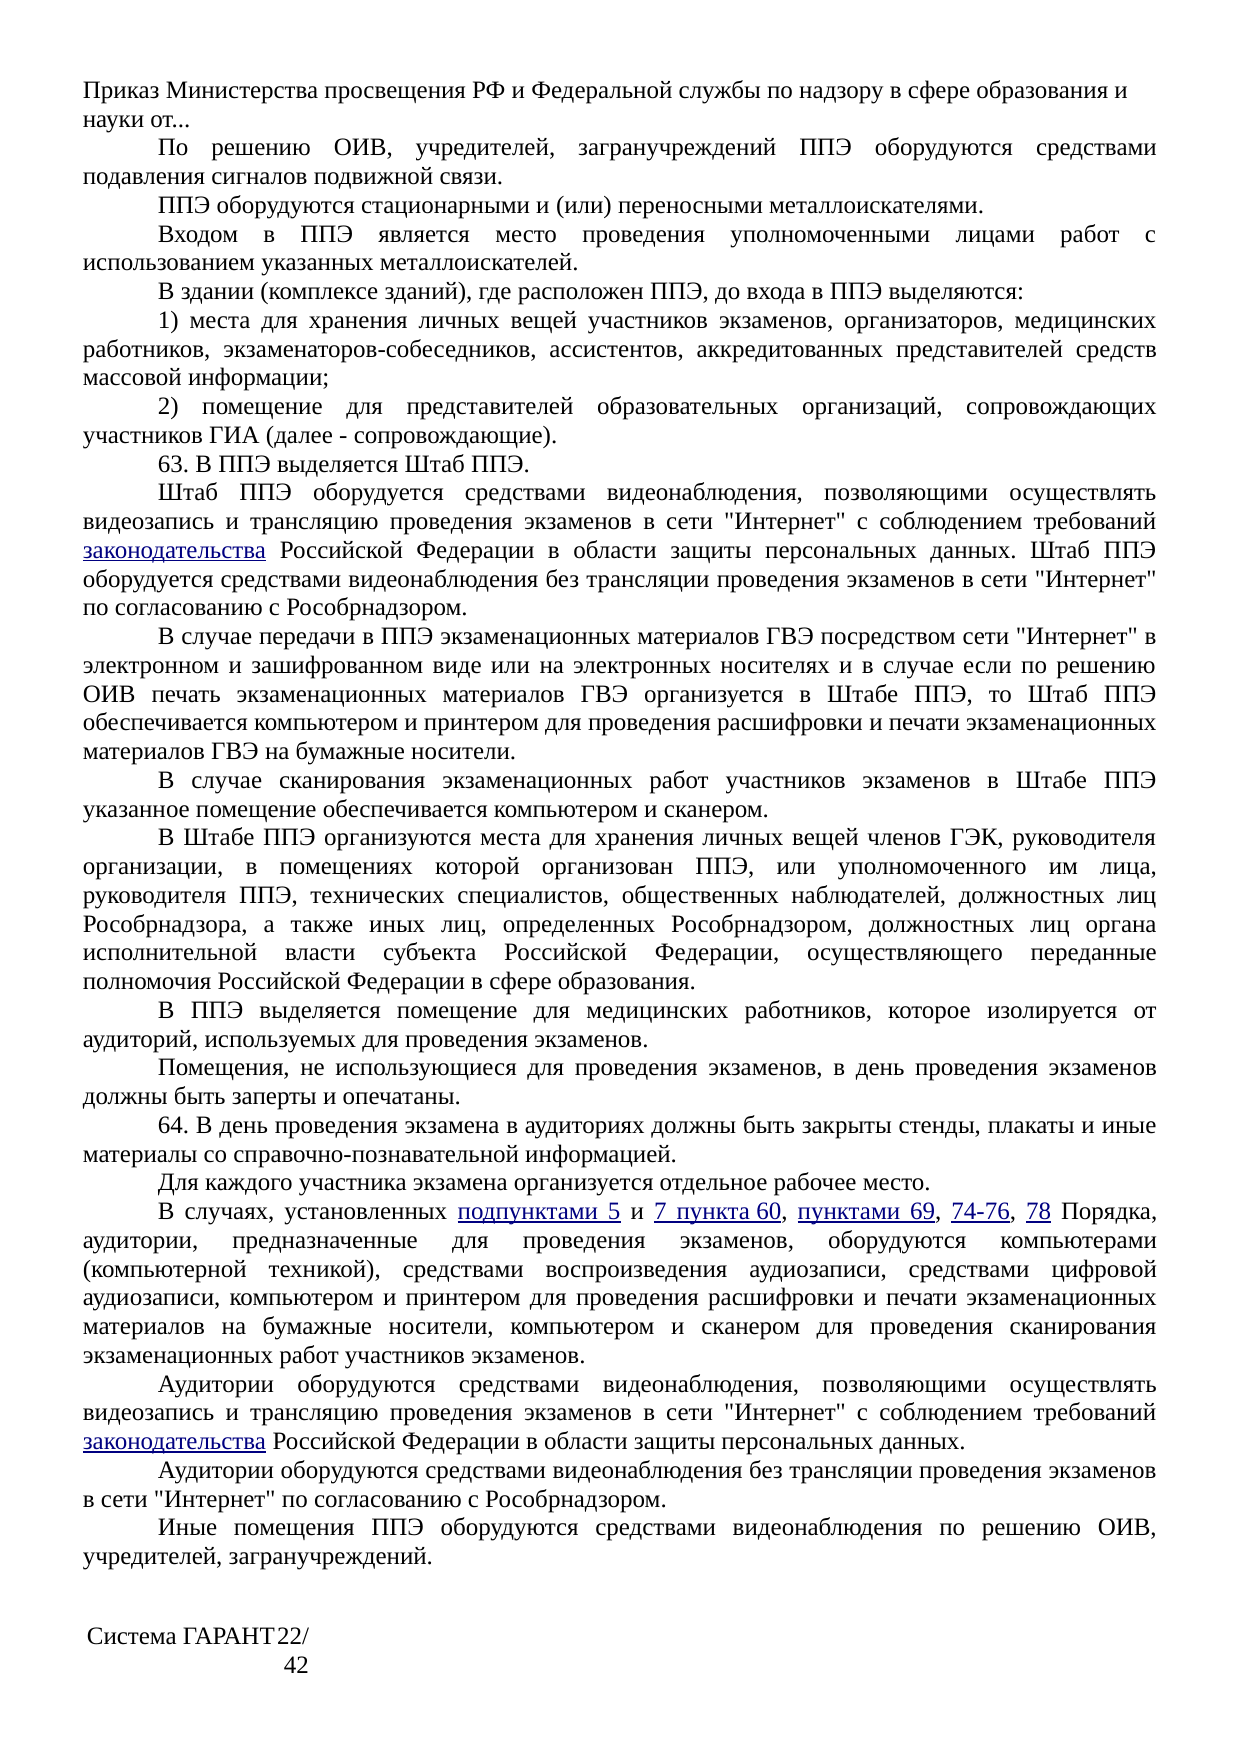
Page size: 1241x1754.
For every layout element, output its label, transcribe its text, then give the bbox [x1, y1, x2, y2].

text В случае сканирования экзаменационных работ участников экзаменов в Штабе ППЭ указанное помещение обеспечивается компьютером и сканером. [83, 765, 1157, 822]
text Иные помещения ППЭ оборудуются средствами видеонаблюдения по решению ОИВ, учредителей, загранучреждений. [83, 1512, 1157, 1570]
text В Штабе ППЭ организуются места для хранения личных вещей членов ГЭК, руководителя организации, в помещениях которой организован ППЭ, или уполномоченного им лица, руководителя ППЭ, технических специалистов, общественных наблюдателей, должностных лиц Рособрнадзора, а также иных лиц, определенных Рособрнадзором, должностных лиц органа исполнительной власти субъекта Российской Федерации, осуществляющего переданные полномочия Российской Федерации в сфере образования. [83, 822, 1157, 995]
text Помещения, не использующиеся для проведения экзаменов, в день проведения экзаменов должны быть заперты и опечатаны. [83, 1052, 1157, 1110]
text Для каждого участника экзамена организуется отдельное рабочее место. [83, 1167, 1157, 1196]
text 63. В ППЭ выделяется Штаб ППЭ. [83, 449, 1157, 477]
text Входом в ППЭ является место проведения уполномоченными лицами работ с использованием указанных металлоискателей. [83, 219, 1157, 276]
text Аудитории оборудуются средствами видеонаблюдения без трансляции проведения экзаменов в сети "Интернет" по согласованию с Рособрнадзором. [83, 1455, 1157, 1512]
text По решению ОИВ, учредителей, загранучреждений ППЭ оборудуются средствами подавления сигналов подвижной связи. [83, 132, 1157, 190]
text В здании (комплексе зданий), где расположен ППЭ, до входа в ППЭ выделяются: [83, 276, 1157, 305]
text 1) места для хранения личных вещей участников экзаменов, организаторов, медицинских работников, экзаменаторов-собеседников, ассистентов, аккредитованных представителей средств массовой информации; [83, 305, 1157, 391]
text В ППЭ выделяется помещение для медицинских работников, которое изолируется от аудиторий, используемых для проведения экзаменов. [83, 995, 1157, 1052]
text Аудитории оборудуются средствами видеонаблюдения, позволяющими осуществлять видеозапись и трансляцию проведения экзаменов в сети "Интернет" с соблюдением требований законодательства Российской Федерации в области защиты персональных данных. [83, 1369, 1157, 1455]
text ППЭ оборудуются стационарными и (или) переносными металлоискателями. [83, 190, 1157, 219]
text В случае передачи в ППЭ экзаменационных материалов ГВЭ посредством сети "Интернет" в электронном и зашифрованном виде или на электронных носителях и в случае если по решению ОИВ печать экзаменационных материалов ГВЭ организуется в Штабе ППЭ, то Штаб ППЭ обеспечивается компьютером и принтером для проведения расшифровки и печати экзаменационных материалов ГВЭ на бумажные носители. [83, 621, 1157, 765]
text В случаях, установленных подпунктами 5 и 7 пункта 60, пунктами 69, 74-76, 78 Порядка, аудитории, предназначенные для проведения экзаменов, оборудуются компьютерами (компьютерной техникой), средствами воспроизведения аудиозаписи, средствами цифровой аудиозаписи, компьютером и принтером для проведения расшифровки и печати экзаменационных материалов на бумажные носители, компьютером и сканером для проведения сканирования экзаменационных работ участников экзаменов. [83, 1196, 1157, 1369]
text 64. В день проведения экзамена в аудиториях должны быть закрыты стенды, плакаты и иные материалы со справочно-познавательной информацией. [83, 1110, 1157, 1167]
text 2) помещение для представителей образовательных организаций, сопровождающих участников ГИА (далее - сопровождающие). [83, 391, 1157, 449]
text Штаб ППЭ оборудуется средствами видеонаблюдения, позволяющими осуществлять видеозапись и трансляцию проведения экзаменов в сети "Интернет" с соблюдением требований законодательства Российской Федерации в области защиты персональных данных. Штаб ППЭ оборудуется средствами видеонаблюдения без трансляции проведения экзаменов в сети "Интернет" по согласованию с Рособрнадзором. [83, 477, 1157, 621]
